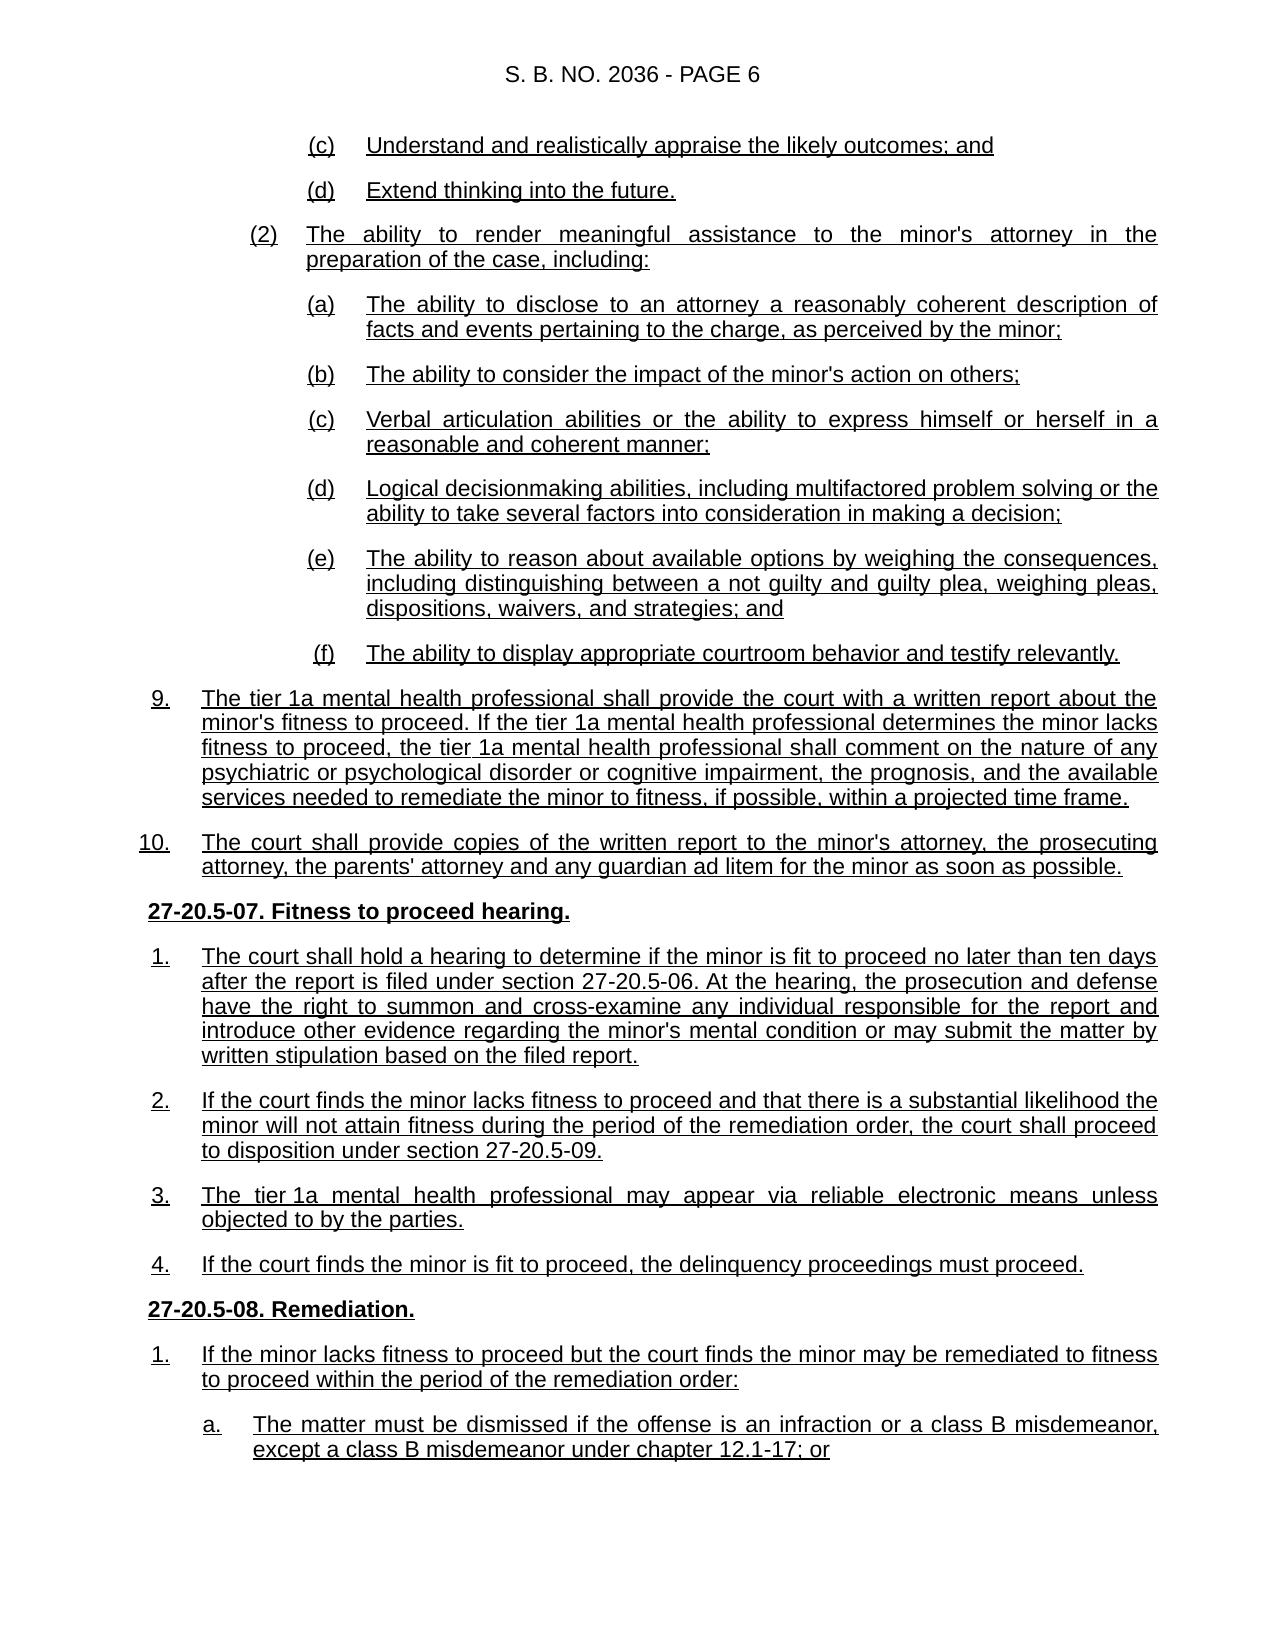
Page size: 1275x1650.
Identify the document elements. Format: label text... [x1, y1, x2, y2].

text (c) Understand and realistically appraise the likely outcomes; and [106, 133, 1158, 158]
text (e) The ability to reason about available options by weighing the consequences, including distinguishing between a not guilty and guilty plea, weighing pleas, dispositions, waivers, and strategies; and [106, 547, 1158, 621]
subtitle 27‑20.5‑08. Remediation. [106, 1298, 1158, 1323]
text 2. If the court finds the minor lacks fitness to proceed and that there is a substantial likelihood the minor will not attain fitness during the period of the remediation order, the court shall proceed to disposition under section 27‑20.5‑09. [106, 1089, 1158, 1163]
text (c) Verbal articulation abilities or the ability to express himself or herself in a reasonable and coherent manner; [106, 407, 1158, 457]
text (2) The ability to render meaningful assistance to the minor's attorney in the preparation of the case, including: [106, 223, 1158, 273]
text (b) The ability to consider the impact of the minor's action on others; [106, 362, 1158, 387]
text 1. If the minor lacks fitness to proceed but the court finds the minor may be remediated to fitness to proceed within the period of the remediation order: [106, 1343, 1158, 1392]
text 3. The tier 1a mental health professional may appear via reliable electronic means unless objected to by the parties. [106, 1183, 1158, 1233]
text (d) Extend thinking into the future. [106, 178, 1158, 203]
text 9. The tier 1a mental health professional shall provide the court with a written report about the minor's fitness to proceed. If the tier 1a mental health professional determines the minor lacks fitness to proceed, the tier 1a mental health professional shall comment on the nature of any psychiatric or psychological disorder or cognitive impairment, the prognosis, and the available services needed to remediate the minor to fitness, if possible, within a projected time frame. [106, 686, 1158, 810]
text (a) The ability to disclose to an attorney a reasonably coherent description of facts and events pertaining to the charge, as perceived by the minor; [106, 293, 1158, 342]
text 10. The court shall provide copies of the written report to the minor's attorney, the prosecuting attorney, the parents' attorney and any guardian ad litem for the minor as soon as possible. [106, 830, 1158, 880]
text a. The matter must be dismissed if the offense is an infraction or a class B misdemeanor, except a class B misdemeanor under chapter 12.1‑17; or [106, 1412, 1158, 1462]
text 1. The court shall hold a hearing to determine if the minor is fit to proceed no later than ten days after the report is filed under section 27‑20.5‑06. At the hearing, the prosecution and defense have the right to summon and cross-examine any individual responsible for the report and introduce other evidence regarding the minor's mental condition or may submit the matter by written stipulation based on the filed report. [106, 945, 1158, 1069]
subtitle 27‑20.5‑07. Fitness to proceed hearing. [106, 900, 1158, 925]
text (d) Logical decisionmaking abilities, including multifactored problem solving or the ability to take several factors into consideration in making a decision; [106, 477, 1158, 527]
text 4. If the court finds the minor is fit to proceed, the delinquency proceedings must proceed. [106, 1253, 1158, 1278]
text (f) The ability to display appropriate courtroom behavior and testify relevantly. [106, 641, 1158, 666]
